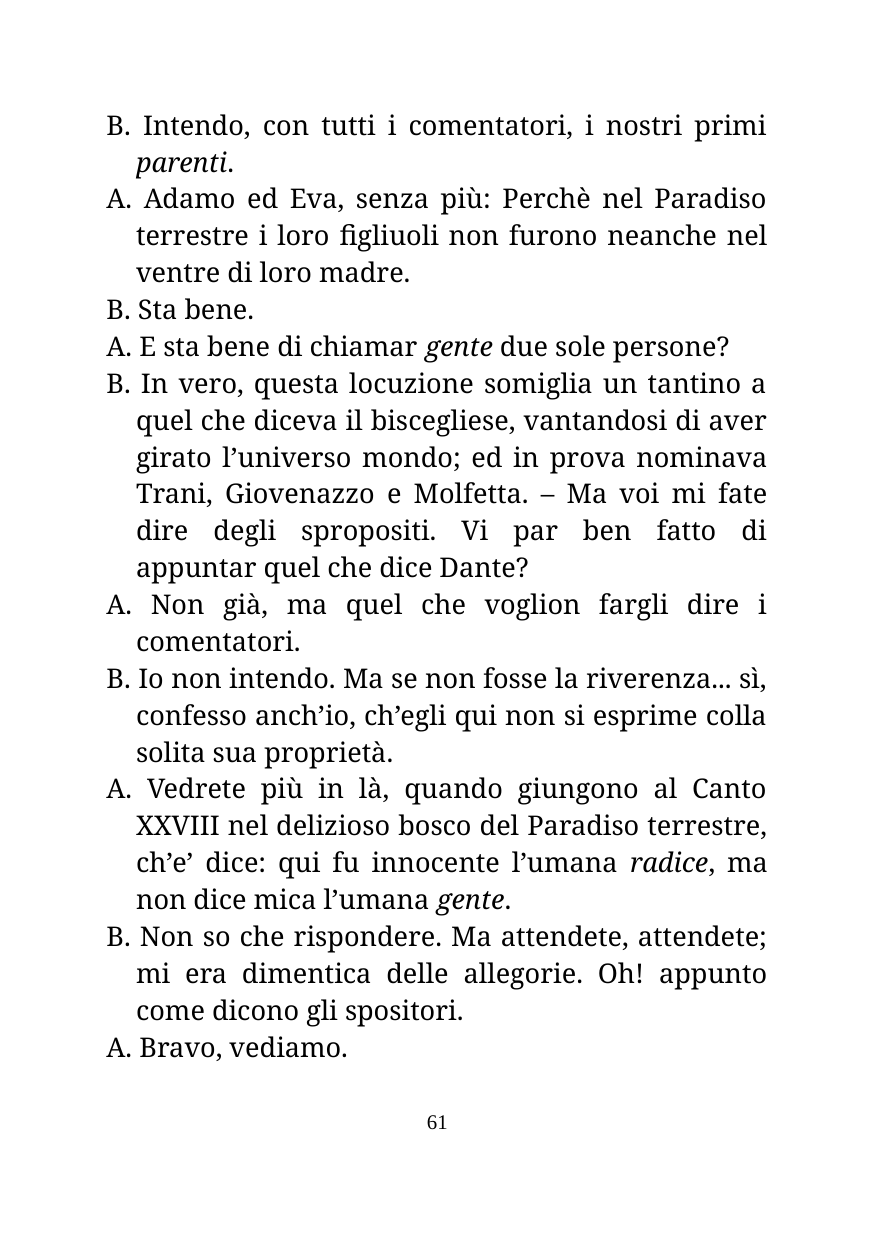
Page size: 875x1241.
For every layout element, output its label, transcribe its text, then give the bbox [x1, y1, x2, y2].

text A. Vedrete più in là, quando giungono al Canto XXVIII nel delizioso bosco del Paradiso terrestre, ch’e’ dice: qui fu innocente l’umana radice, ma non dice mica l’umana gente. [106, 770, 768, 917]
text A. Bravo, vediamo. [106, 1028, 768, 1065]
text B. In vero, questa locuzione somiglia un tantino a quel che diceva il biscegliese, vantandosi di aver girato l’universo mondo; ed in prova nominava Trani, Giovenazzo e Molfetta. – Ma voi mi fate dire degli spropositi. Vi par ben fatto di appuntar quel che dice Dante? [106, 364, 768, 586]
text B. Non so che rispondere. Ma attendete, attendete; mi era dimentica delle allegorie. Oh! appunto come dicono gli spositori. [106, 917, 768, 1028]
text A. Adamo ed Eva, senza più: Perchè nel Paradiso terrestre i loro figliuoli non furono neanche nel ventre di loro madre. [106, 180, 768, 291]
text B. Io non intendo. Ma se non fosse la riverenza... sì, confesso anch’io, ch’egli qui non si esprime colla solita sua proprietà. [106, 659, 768, 770]
text B. Intendo, con tutti i comentatori, i nostri primi parenti. [106, 106, 768, 180]
text A. Non già, ma quel che voglion fargli dire i comentatori. [106, 586, 768, 659]
text A. E sta bene di chiamar gente due sole persone? [106, 327, 768, 364]
text B. Sta bene. [106, 291, 768, 327]
